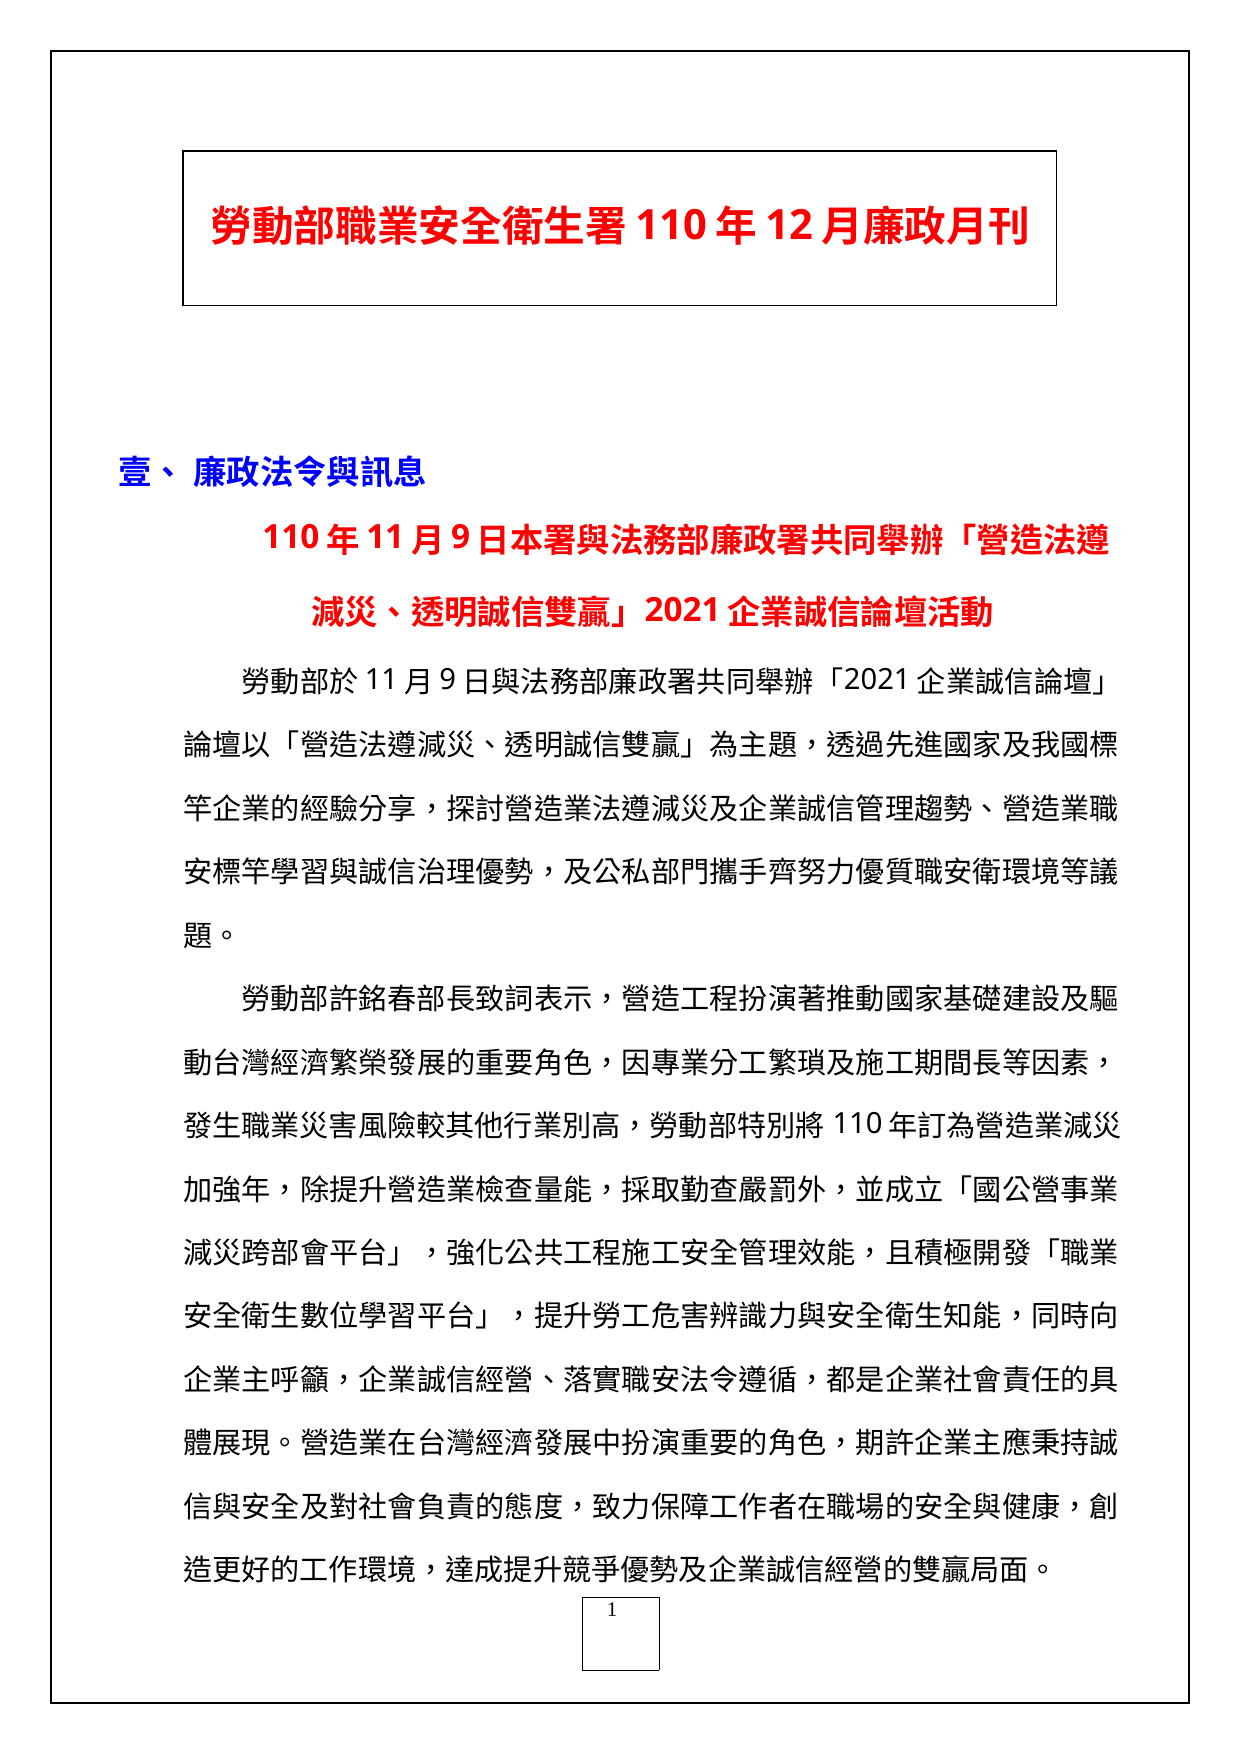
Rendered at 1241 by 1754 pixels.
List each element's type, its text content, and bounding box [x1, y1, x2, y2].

subtitle 勞動部於11月9日與法務部廉政署共同舉辦「2021企業誠信論壇」，論壇以「營造法遵減災、透明誠信雙贏」為主題，透過先進國家及我國標竿企業的經驗分享，探討營造業法遵減災及企業誠信管理趨勢、營造業職安標竿學習與誠信治理優勢，及公私部門攜手齊努力優質職安衛環境等議題。 [183, 658, 1122, 954]
subtitle 110年11月9日本署與法務部廉政署共同舉辦「營造法遵減災、透明誠信雙贏」2021企業誠信論壇活動 [183, 513, 1122, 634]
text 勞動部職業安全衛生署110年12月廉政月刊 [199, 193, 1041, 254]
subtitle 勞動部許銘春部長致詞表示，營造工程扮演著推動國家基礎建設及驅動台灣經濟繁榮發展的重要角色，因專業分工繁瑣及施工期間長等因素，發生職業災害風險較其他行業別高，勞動部特別將110年訂為營造業減災加強年，除提升營造業檢查量能，採取勤查嚴罰外，並成立「國公營事業減災跨部會平台」，強化公共工程施工安全管理效能，且積極開發「職業安全衛生數位學習平台」，提升勞工危害辨識力與安全衛生知能，同時向企業主呼籲，企業誠信經營、落實職安法令遵循，都是企業社會責任的具體展現。營造業在台灣經濟發展中扮演重要的角色，期許企業主應秉持誠信與安全及對社會負責的態度，致力保障工作者在職場的安全與健康，創造更好的工作環境，達成提升競爭優勢及企業誠信經營的雙贏局面。 [183, 976, 1122, 1589]
list 廉政法令與訊息 [118, 446, 1122, 494]
